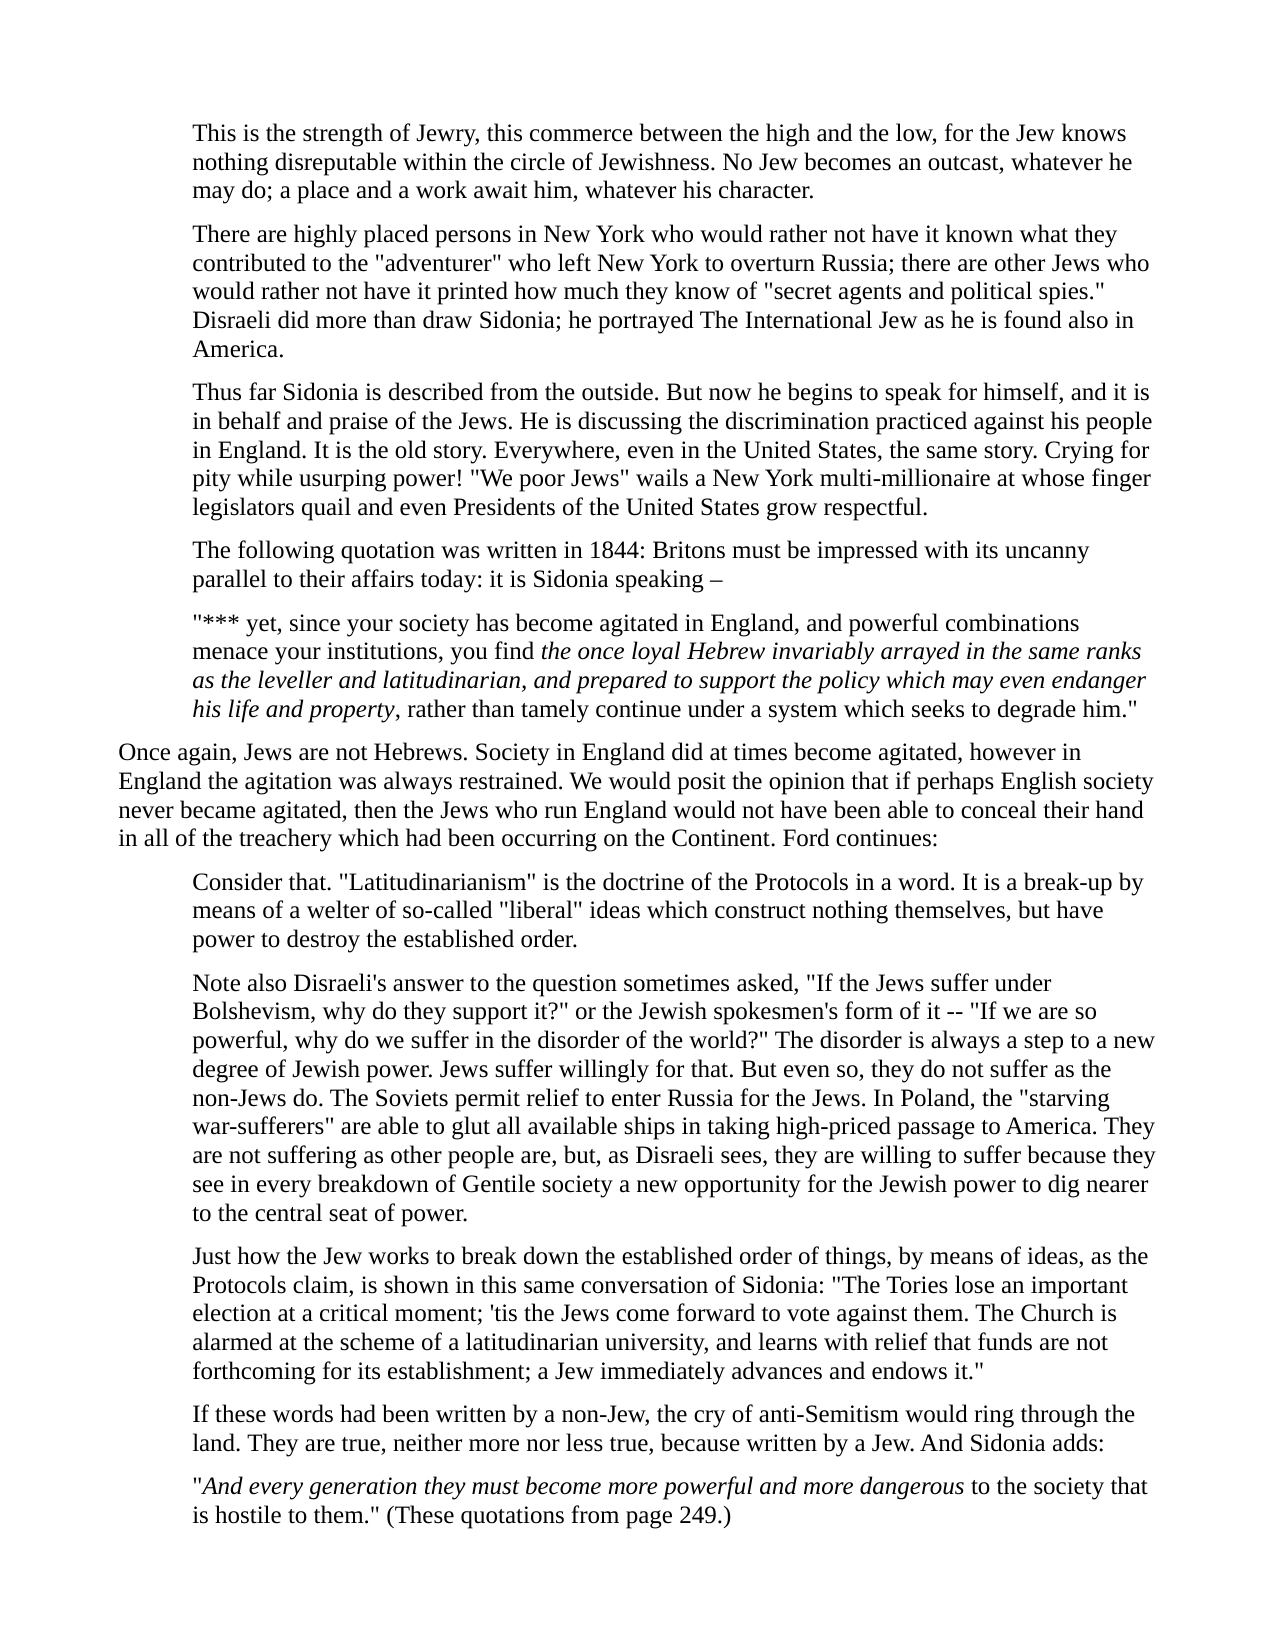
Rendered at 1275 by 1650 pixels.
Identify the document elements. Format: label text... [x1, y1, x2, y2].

text Note also Disraeli's answer to the question sometimes asked, "If the Jews suffer under Bolshevism, why do they support it?" or the Jewish spokesmen's form of it -- "If we are so powerful, why do we suffer in the disorder of the world?" The disorder is always a step to a new degree of Jewish power. Jews suffer willingly for that. But even so, they do not suffer as the non-Jews do. The Soviets permit relief to enter Russia for the Jews. In Poland, the "starving war-sufferers" are able to glut all available ships in taking high-priced passage to America. They are not suffering as other people are, but, as Disraeli sees, they are willing to suffer because they see in every breakdown of Gentile society a new opportunity for the Jewish power to dig nearer to the central seat of power. [192, 968, 1157, 1226]
text If these words had been written by a non-Jew, the cry of anti-Semitism would ring through the land. They are true, neither more nor less true, because written by a Jew. And Sidonia adds: [192, 1399, 1157, 1457]
text This is the strength of Jewry, this commerce between the high and the low, for the Jew knows nothing disreputable within the circle of Jewishness. No Jew becomes an outcast, whatever he may do; a place and a work await him, whatever his character. [192, 118, 1157, 204]
text There are highly placed persons in New York who would rather not have it known what they contributed to the "adventurer" who left New York to overturn Russia; there are other Jews who would rather not have it printed how much they know of "secret agents and political spies." Disraeli did more than draw Sidonia; he portrayed The International Jew as he is found also in America. [192, 219, 1157, 363]
text Once again, Jews are not Hebrews. Society in England did at times become agitated, however in England the agitation was always restrained. We would posit the opinion that if perhaps English society never became agitated, then the Jews who run England would not have been able to conceal their hand in all of the treachery which had been occurring on the Continent. Ford continues: [118, 737, 1157, 852]
text "And every generation they must become more powerful and more dangerous to the society that is hostile to them." (These quotations from page 249.) [192, 1471, 1157, 1529]
text Just how the Jew works to break down the established order of things, by means of ideas, as the Protocols claim, is shown in this same conversation of Sidonia: "The Tories lose an important election at a critical moment; 'tis the Jews come forward to vote against them. The Church is alarmed at the scheme of a latitudinarian university, and learns with relief that funds are not forthcoming for its establishment; a Jew immediately advances and endows it." [192, 1241, 1157, 1385]
text Thus far Sidonia is described from the outside. But now he begins to speak for himself, and it is in behalf and praise of the Jews. He is discussing the discrimination practiced against his people in England. It is the old story. Everywhere, even in the United States, the same story. Crying for pity while usurping power! "We poor Jews" wails a New York multi-millionaire at whose finger legislators quail and even Presidents of the United States grow respectful. [192, 377, 1157, 521]
text The following quotation was written in 1844: Britons must be impressed with its uncanny parallel to their affairs today: it is Sidonia speaking – [192, 536, 1157, 593]
text Consider that. "Latitudinarianism" is the doctrine of the Protocols in a word. It is a break-up by means of a welter of so-called "liberal" ideas which construct nothing themselves, but have power to destroy the established order. [192, 867, 1157, 953]
text "*** yet, since your society has become agitated in England, and powerful combinations menace your institutions, you find the once loyal Hebrew invariably arrayed in the same ranks as the leveller and latitudinarian, and prepared to support the policy which may even endanger his life and property, rather than tamely continue under a system which seeks to degrade him." [192, 608, 1157, 723]
